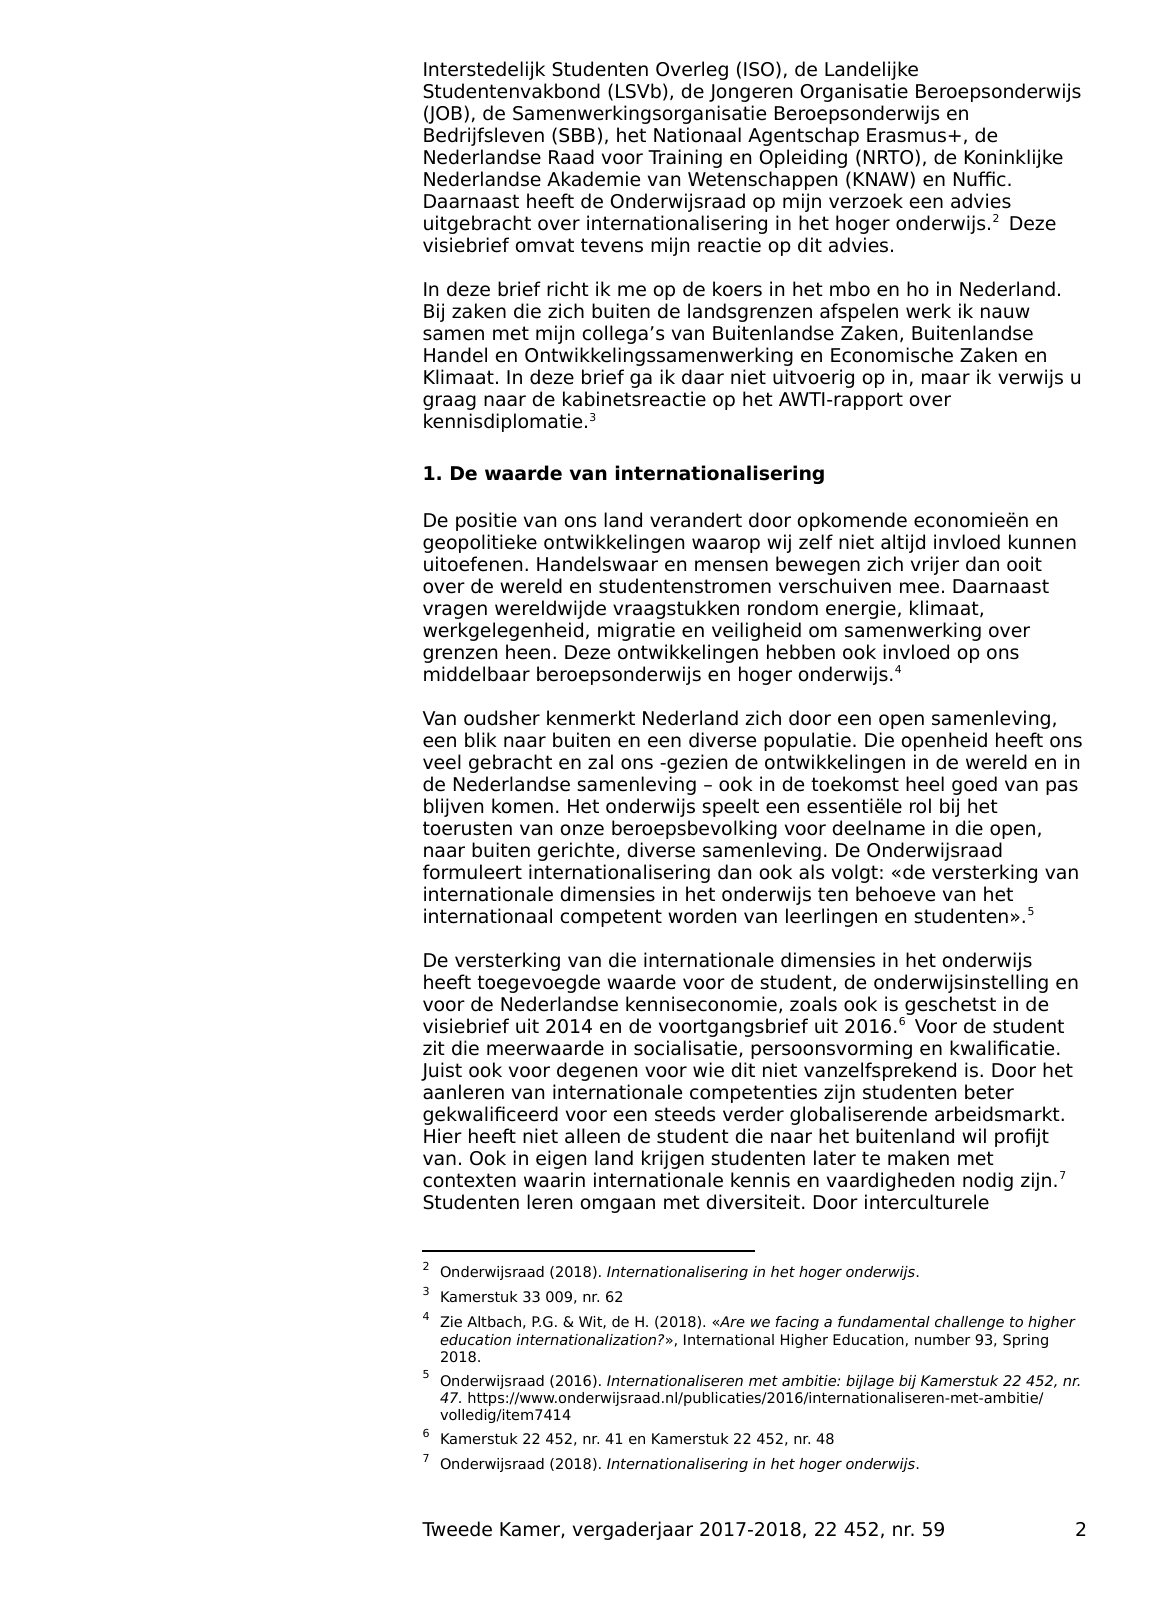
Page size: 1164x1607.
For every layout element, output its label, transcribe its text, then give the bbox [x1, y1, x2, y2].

text Onderwijsraad (2018). Internationalisering in het hoger onderwijs. [422, 1260, 1087, 1282]
text Interstedelijk Studenten Overleg (ISO), de Landelijke Studentenvakbond (LSVb), de Jongeren Organisatie Beroepsonderwijs (JOB), de Samenwerkingsorganisatie Beroepsonderwijs en Bedrijfsleven (SBB), het Nationaal Agentschap Erasmus+, de Nederlandse Raad voor Training en Opleiding (NRTO), de Koninklijke Nederlandse Akademie van Wetenschappen (KNAW) en Nuffic. Daarnaast heeft de Onderwijsraad op mijn verzoek een advies uitgebracht over internationalisering in het hoger onderwijs. Deze visiebrief omvat tevens mijn reactie op dit advies. [422, 59, 1087, 257]
text In deze brief richt ik me op de koers in het mbo en ho in Nederland. Bij zaken die zich buiten de landsgrenzen afspelen werk ik nauw samen met mijn collega’s van Buitenlandse Zaken, Buitenlandse Handel en Ontwikkelingssamenwerking en Economische Zaken en Klimaat. In deze brief ga ik daar niet uitvoerig op in, maar ik verwijs u graag naar de kabinetsreactie op het AWTI-rapport over kennisdiplomatie. [422, 279, 1087, 433]
text De versterking van die internationale dimensies in het onderwijs heeft toegevoegde waarde voor de student, de onderwijsinstelling en voor de Nederlandse kenniseconomie, zoals ook is geschetst in de visiebrief uit 2014 en de voortgangsbrief uit 2016. Voor de student zit die meerwaarde in socialisatie, persoonsvorming en kwalificatie. Juist ook voor degenen voor wie dit niet vanzelfsprekend is. Door het aanleren van internationale competenties zijn studenten beter gekwalificeerd voor een steeds verder globaliserende arbeidsmarkt. Hier heeft niet alleen de student die naar het buitenland wil profijt van. Ook in eigen land krijgen studenten later te maken met contexten waarin internationale kennis en vaardigheden nodig zijn. Studenten leren omgaan met diversiteit. Door interculturele [422, 950, 1087, 1214]
text De positie van ons land verandert door opkomende economieën en geopolitieke ontwikkelingen waarop wij zelf niet altijd invloed kunnen uitoefenen. Handelswaar en mensen bewegen zich vrijer dan ooit over de wereld en studentenstromen verschuiven mee. Daarnaast vragen wereldwijde vraagstukken rondom energie, klimaat, werkgelegenheid, migratie en veiligheid om samenwerking over grenzen heen. Deze ontwikkelingen hebben ook invloed op ons middelbaar beroepsonderwijs en hoger onderwijs. [422, 510, 1087, 686]
subtitle 1. De waarde van internationalisering [422, 463, 1087, 485]
text Kamerstuk 22 452, nr. 41 en Kamerstuk 22 452, nr. 48 [422, 1427, 1087, 1449]
text Zie Altbach, P.G. & Wit, de H. (2018). «Are we facing a fundamental challenge to higher education internationalization?», International Higher Education, number 93, Spring 2018. [422, 1310, 1087, 1366]
text Kamerstuk 33 009, nr. 62 [422, 1285, 1087, 1307]
text Onderwijsraad (2016). Internationaliseren met ambitie: bijlage bij Kamerstuk 22 452, nr. 47. https://www.onderwijsraad.nl/publicaties/2016/internationaliseren-met-ambitie/volledig/item7414 [422, 1368, 1087, 1424]
text Onderwijsraad (2018). Internationalisering in het hoger onderwijs. [422, 1452, 1087, 1474]
text Van oudsher kenmerkt Nederland zich door een open samenleving, een blik naar buiten en een diverse populatie. Die openheid heeft ons veel gebracht en zal ons -gezien de ontwikkelingen in de wereld en in de Nederlandse samenleving – ook in de toekomst heel goed van pas blijven komen. Het onderwijs speelt een essentiële rol bij het toerusten van onze beroepsbevolking voor deelname in die open, naar buiten gerichte, diverse samenleving. De Onderwijsraad formuleert internationalisering dan ook als volgt: «de versterking van internationale dimensies in het onderwijs ten behoeve van het internationaal competent worden van leerlingen en studenten». [422, 708, 1087, 928]
